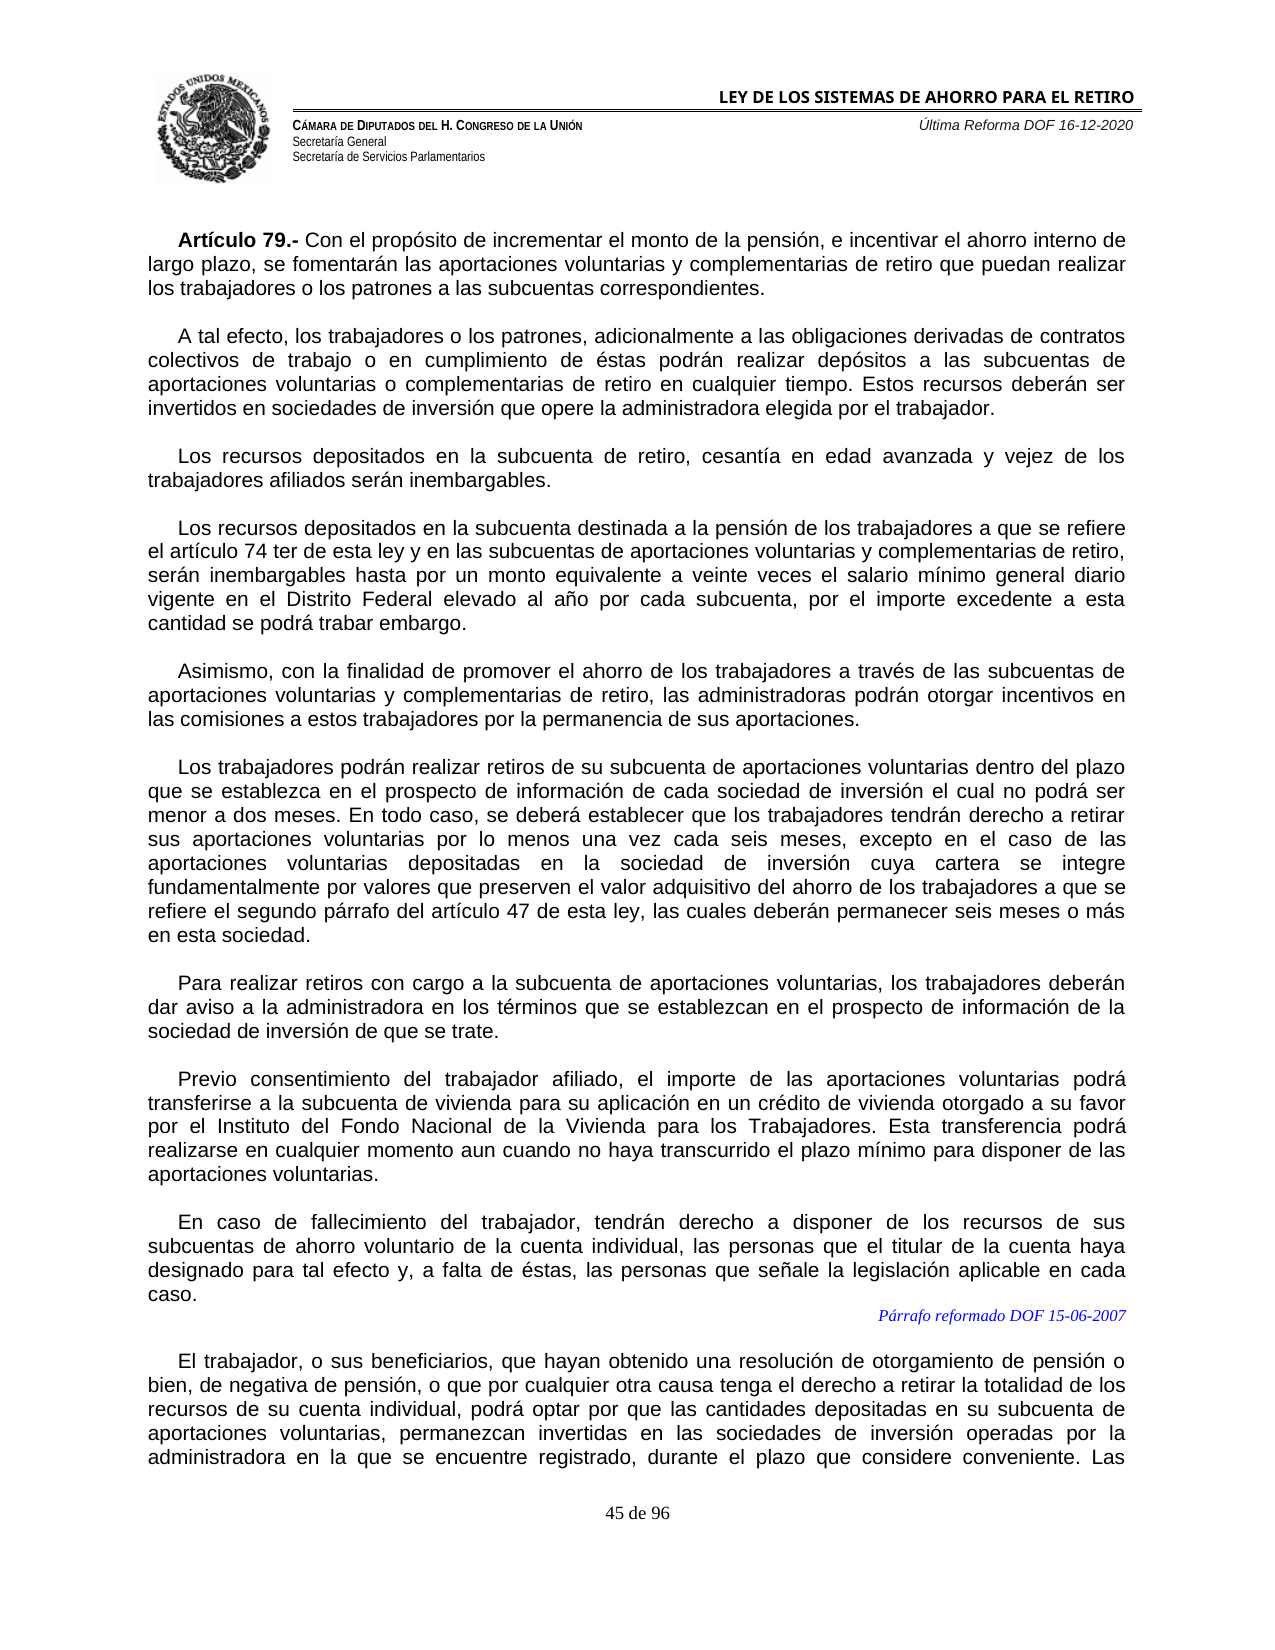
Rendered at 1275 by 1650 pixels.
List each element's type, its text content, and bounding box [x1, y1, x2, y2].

text Asimismo, con la finalidad de promover el ahorro de los trabajadores a través de las subcuentas de aportaciones voluntarias y complementarias de retiro, las administradoras podrán otorgar incentivos en las comisiones a estos trabajadores por la permanencia de sus aportaciones. [148, 659, 1127, 731]
text El trabajador, o sus beneficiarios, que hayan obtenido una resolución de otorgamiento de pensión o bien, de negativa de pensión, o que por cualquier otra causa tenga el derecho a retirar la totalidad de los recursos de su cuenta individual, podrá optar por que las cantidades depositadas en su subcuenta de aportaciones voluntarias, permanezcan invertidas en las sociedades de inversión operadas por la administradora en la que se encuentre registrado, durante el plazo que considere conveniente. Las [148, 1349, 1127, 1469]
text Artículo 79.- Con el propósito de incrementar el monto de la pensión, e incentivar el ahorro interno de largo plazo, se fomentarán las aportaciones voluntarias y complementarias de retiro que puedan realizar los trabajadores o los patrones a las subcuentas correspondientes. [148, 228, 1127, 300]
text Previo consentimiento del trabajador afiliado, el importe de las aportaciones voluntarias podrá transferirse a la subcuenta de vivienda para su aplicación en un crédito de vivienda otorgado a su favor por el Instituto del Fondo Nacional de la Vivienda para los Trabajadores. Esta transferencia podrá realizarse en cualquier momento aun cuando no haya transcurrido el plazo mínimo para disponer de las aportaciones voluntarias. [148, 1066, 1127, 1186]
text Los recursos depositados en la subcuenta de retiro, cesantía en edad avanzada y vejez de los trabajadores afiliados serán inembargables. [148, 443, 1127, 491]
text En caso de fallecimiento del trabajador, tendrán derecho a disponer de los recursos de sus subcuentas de ahorro voluntario de la cuenta individual, las personas que el titular de la cuenta haya designado para tal efecto y, a falta de éstas, las personas que señale la legislación aplicable en cada caso. [148, 1210, 1127, 1306]
text Párrafo reformado DOF 15-06-2007 [148, 1306, 1127, 1325]
text Los recursos depositados en la subcuenta destinada a la pensión de los trabajadores a que se refiere el artículo 74 ter de esta ley y en las subcuentas de aportaciones voluntarias y complementarias de retiro, serán inembargables hasta por un monto equivalente a veinte veces el salario mínimo general diario vigente en el Distrito Federal elevado al año por cada subcuenta, por el importe excedente a esta cantidad se podrá trabar embargo. [148, 515, 1127, 635]
text Los trabajadores podrán realizar retiros de su subcuenta de aportaciones voluntarias dentro del plazo que se establezca en el prospecto de información de cada sociedad de inversión el cual no podrá ser menor a dos meses. En todo caso, se deberá establecer que los trabajadores tendrán derecho a retirar sus aportaciones voluntarias por lo menos una vez cada seis meses, excepto en el caso de las aportaciones voluntarias depositadas en la sociedad de inversión cuya cartera se integre fundamentalmente por valores que preserven el valor adquisitivo del ahorro de los trabajadores a que se refiere el segundo párrafo del artículo 47 de esta ley, las cuales deberán permanecer seis meses o más en esta sociedad. [148, 755, 1127, 947]
text A tal efecto, los trabajadores o los patrones, adicionalmente a las obligaciones derivadas de contratos colectivos de trabajo o en cumplimiento de éstas podrán realizar depósitos a las subcuentas de aportaciones voluntarias o complementarias de retiro en cualquier tiempo. Estos recursos deberán ser invertidos en sociedades de inversión que opere la administradora elegida por el trabajador. [148, 324, 1127, 419]
text Para realizar retiros con cargo a la subcuenta de aportaciones voluntarias, los trabajadores deberán dar aviso a la administradora en los términos que se establezcan en el prospecto de información de la sociedad de inversión de que se trate. [148, 971, 1127, 1042]
